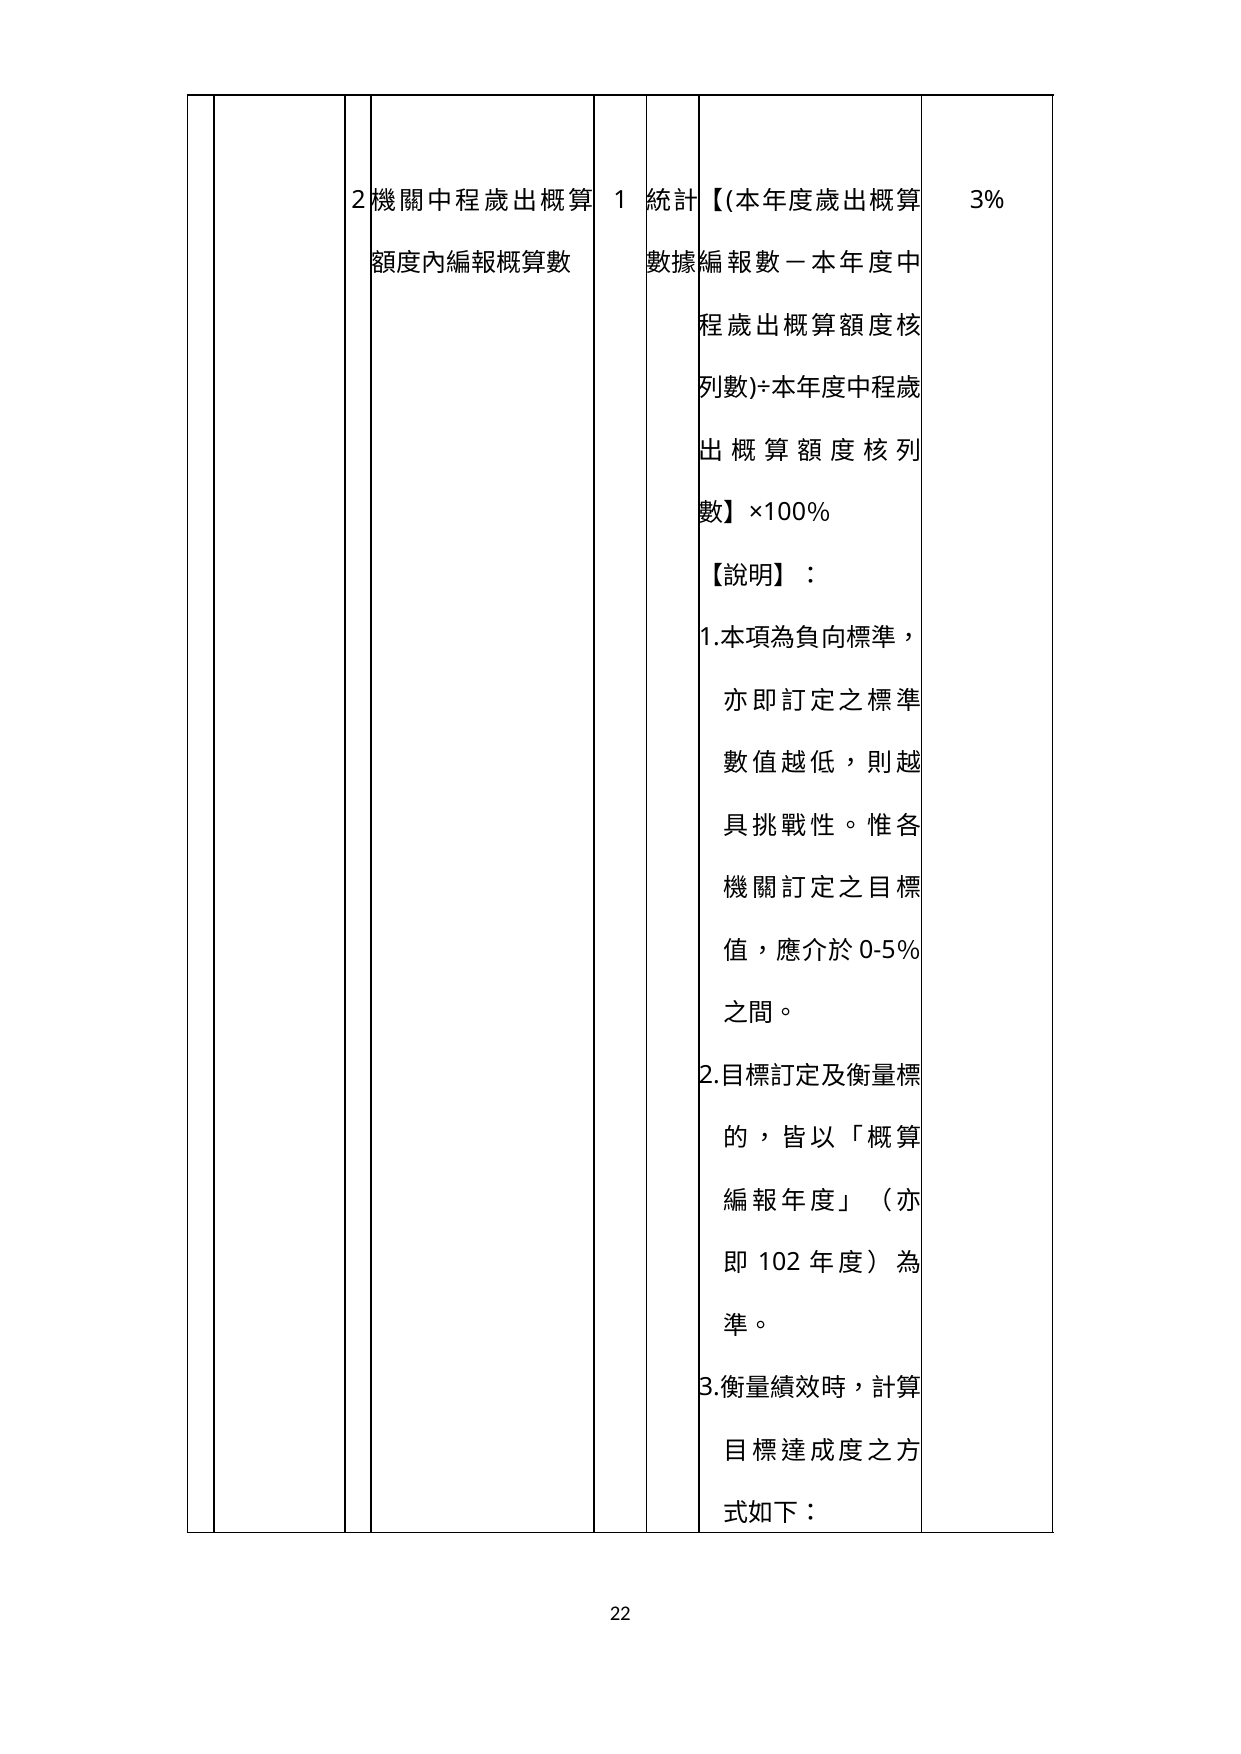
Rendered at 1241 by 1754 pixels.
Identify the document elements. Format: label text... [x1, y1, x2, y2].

table_cell 【(本年度歲出概算編報數－本年度中程歲出概算額度核列數)÷本年度中程歲出概算額度核列數】×100％ 【說明】： 1.本項為負向標準，亦即訂定之標準數值越低，則越具挑戰性。惟各機關訂定之目標值，應介於0-5％之間。 2.目標訂定及衡量標的，皆以「概算編報年度」（亦即102年度）為準。 3.衡量績效時，計算目標達成度之方式如下： [700, 96, 921, 1532]
table_cell 提升資產效益，妥適配置政府資源 [215, 96, 344, 1532]
table_cell 機關中程歲出概算額度內編報概算數 [372, 96, 593, 1532]
table_cell 1 [595, 96, 646, 1532]
table_cell 3% [922, 96, 1052, 1532]
table_cell 2 [346, 96, 370, 1532]
table_cell 統計數據 [647, 96, 698, 1532]
table_cell 二 [188, 96, 213, 1532]
